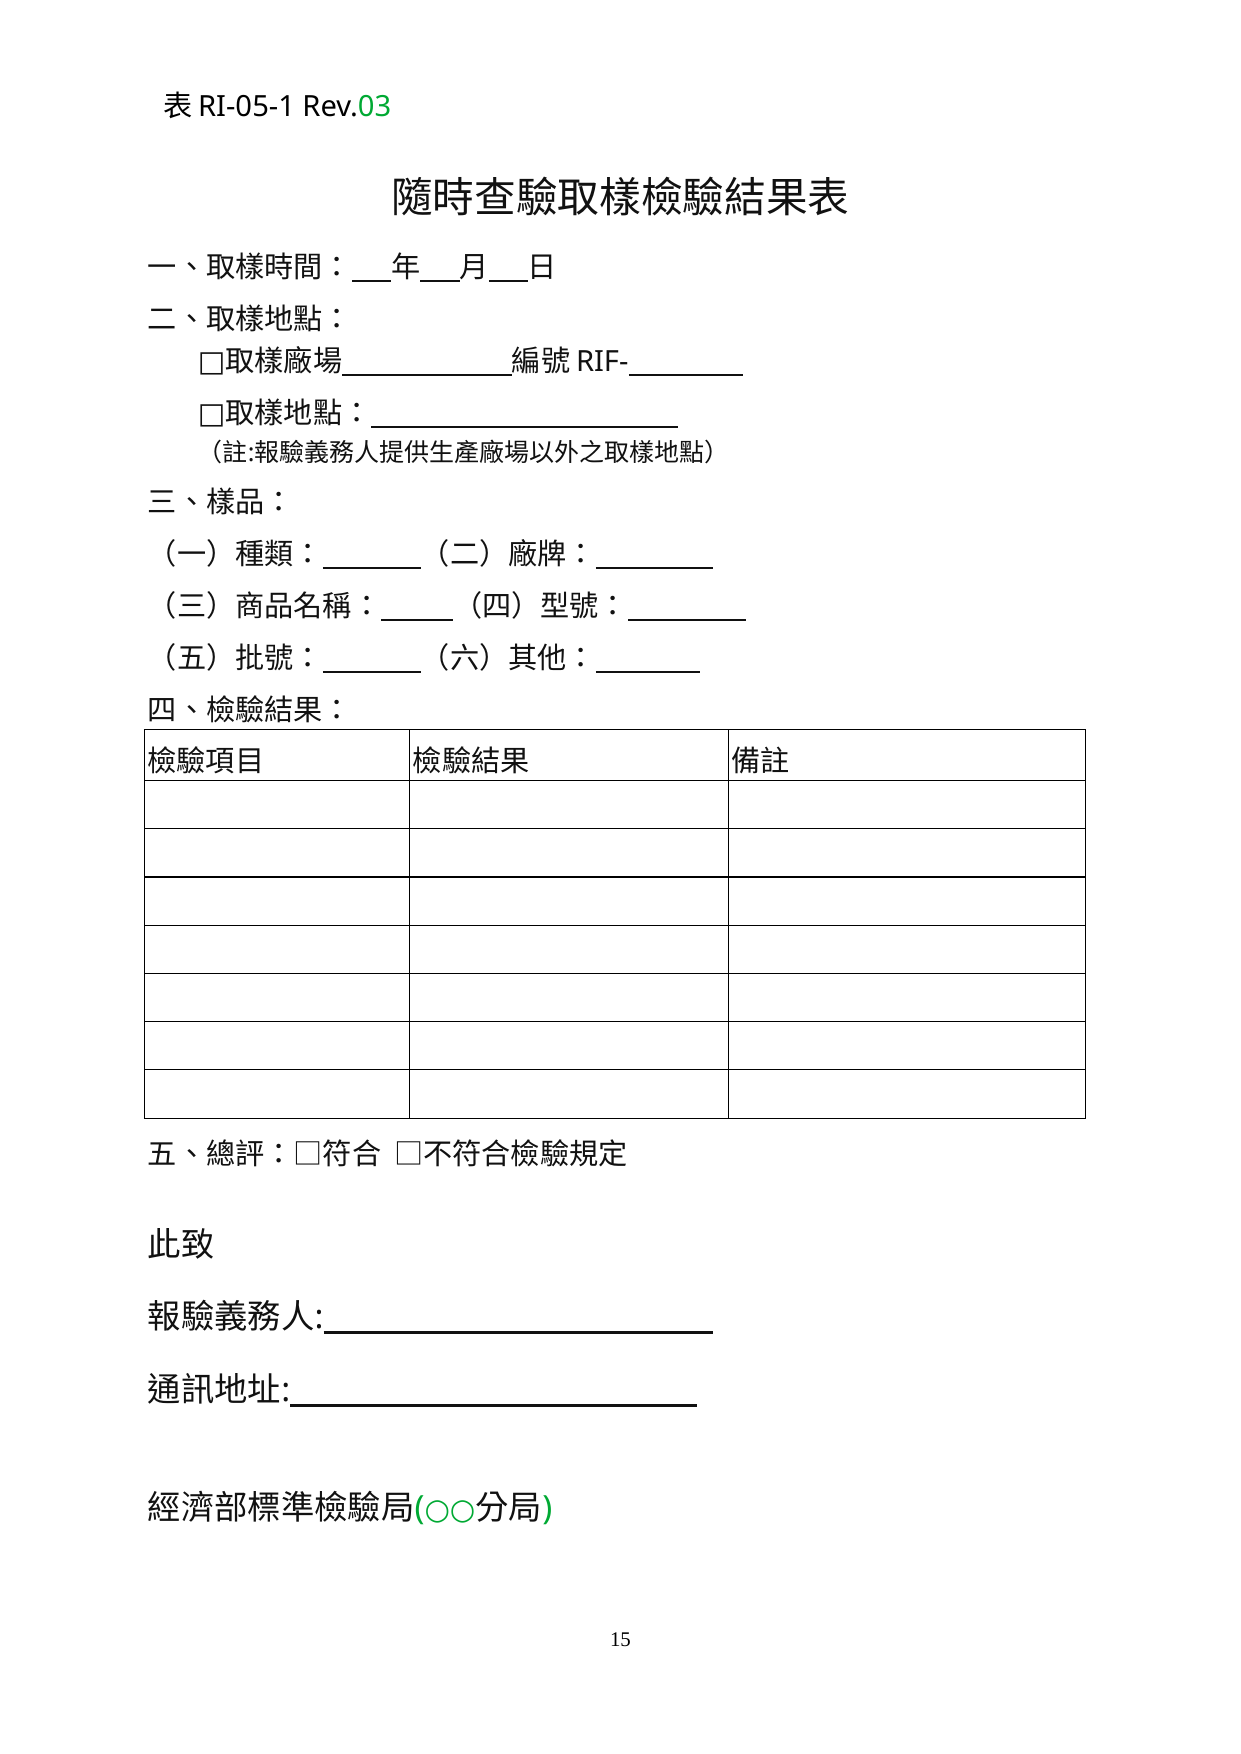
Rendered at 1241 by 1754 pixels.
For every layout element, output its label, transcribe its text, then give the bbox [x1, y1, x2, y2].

table_header 備註 [729, 730, 1085, 780]
table_cell [729, 1022, 1085, 1069]
text 通訊地址: [148, 1363, 1092, 1411]
text （註:報驗義務人提供生產廠場以外之取樣地點） [198, 432, 1092, 469]
text 此致 [148, 1218, 1092, 1266]
table_cell [410, 878, 728, 924]
text 一、取樣時間： 年 月 日 [148, 243, 1092, 286]
text 三、樣品： [148, 469, 1092, 521]
text （五）批號： （六）其他： [148, 625, 1092, 677]
table_cell [145, 926, 409, 973]
table_cell [410, 781, 728, 828]
text 表RI-05-1 Rev.03 [163, 82, 489, 125]
text 四、檢驗結果： [148, 677, 1092, 729]
table_cell [729, 878, 1085, 924]
text □取樣地點： [198, 380, 1092, 432]
table_cell [145, 829, 409, 876]
text 報驗義務人: [148, 1290, 1092, 1339]
text （一）種類： （二）廠牌： [148, 521, 1092, 573]
table_cell [410, 974, 728, 1021]
table_cell [729, 926, 1085, 973]
table_cell [145, 974, 409, 1021]
table_cell [145, 781, 409, 828]
table_cell [410, 926, 728, 973]
table_cell [410, 1022, 728, 1069]
text □取樣廠場 編號RIF- [198, 338, 1092, 380]
text 五、總評：□符合 □不符合檢驗規定 [148, 1130, 1092, 1173]
table_cell [729, 1070, 1085, 1117]
table_cell [729, 829, 1085, 876]
table_cell [145, 1022, 409, 1069]
table_cell [729, 974, 1085, 1021]
text 經濟部標準檢驗局(○○分局) [148, 1481, 1092, 1529]
text （三）商品名稱： （四）型號： [148, 573, 1092, 625]
table_cell [145, 1070, 409, 1117]
text 二、取樣地點： [148, 286, 1092, 338]
text 隨時查驗取樣檢驗結果表 [148, 164, 1092, 225]
table_cell [410, 829, 728, 876]
table_header 檢驗項目 [145, 730, 409, 780]
table_cell [410, 1070, 728, 1117]
table_cell [145, 878, 409, 924]
table_cell [729, 781, 1085, 828]
table_header 檢驗結果 [410, 730, 728, 780]
